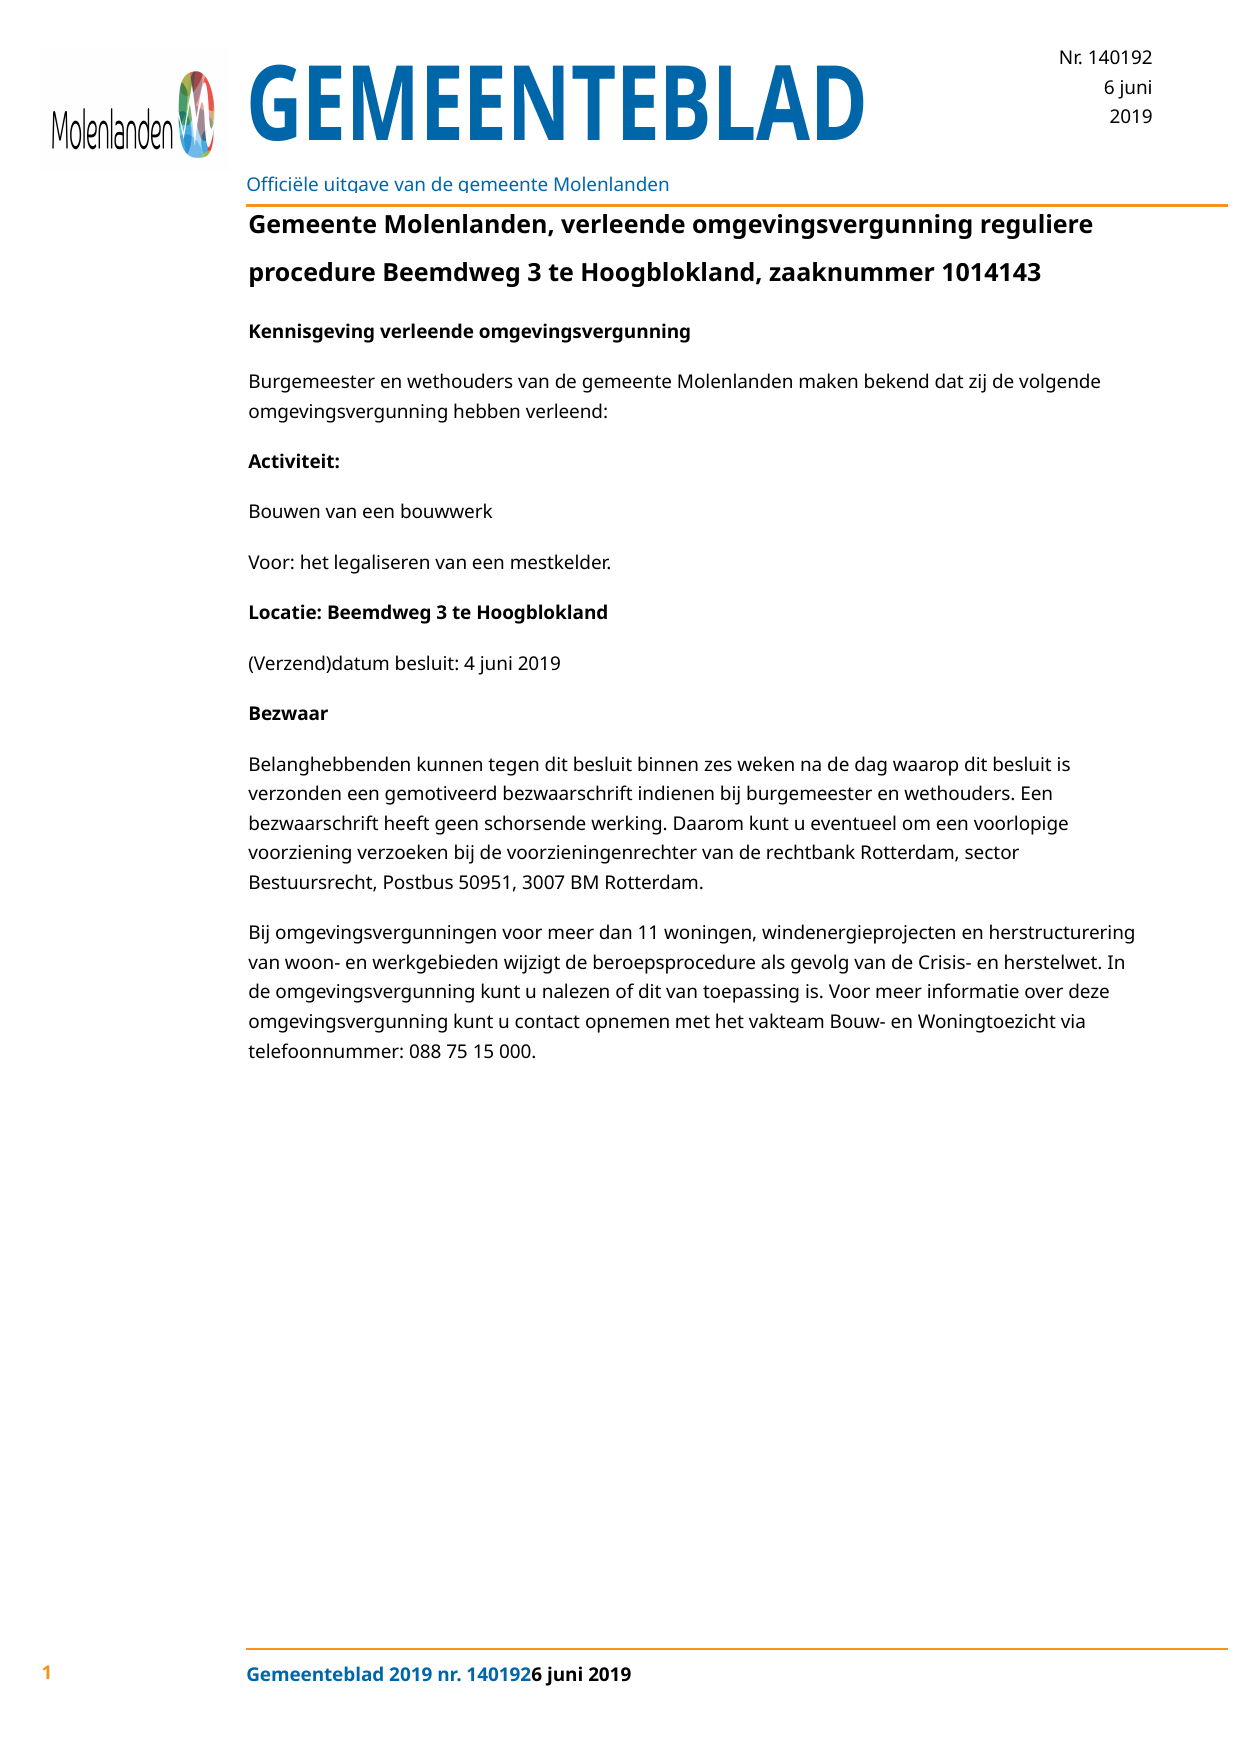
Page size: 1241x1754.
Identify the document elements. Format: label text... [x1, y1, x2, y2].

text Voor: het legaliseren van een mestkelder. [248, 549, 1152, 575]
picture [41, 47, 231, 172]
text Bouwen van een bouwwerk [248, 499, 1152, 524]
text Kennisgeving verleende omgevingsvergunning [248, 318, 1152, 344]
text Locatie: Beemdweg 3 te Hoogblokland [248, 599, 1152, 625]
text (Verzend)datum besluit: 4 juni 2019 [248, 650, 1152, 676]
text Activiteit: [248, 448, 1152, 474]
text Belanghebbenden kunnen tegen dit besluit binnen zes weken na de dag waarop dit besluit is verzonden een gemotiveerd bezwaarschrift indienen bij burgemeester en wethouders. Een bezwaarschrift heeft geen schorsende werking. Daarom kunt u eventueel om een voorlopige voorziening verzoeken bij de voorzieningenrechter van de rechtbank Rotterdam, sector Bestuursrecht, Postbus 50951, 3007 BM Rotterdam. [248, 751, 1152, 895]
text Bij omgevingsvergunningen voor meer dan 11 woningen, windenergieprojecten en herstructurering van woon- en werkgebieden wijzigt de beroepsprocedure als gevolg van de Crisis- en herstelwet. In de omgevingsvergunning kunt u nalezen of dit van toepassing is. Voor meer informatie over deze omgevingsvergunning kunt u contact opnemen met het vakteam Bouw- en Woningtoezicht via telefoonnummer: 088 75 15 000. [248, 919, 1152, 1064]
text Burgemeester en wethouders van de gemeente Molenlanden maken bekend dat zij de volgende omgevingsvergunning hebben verleend: [248, 368, 1152, 424]
text Bezwaar [248, 700, 1152, 726]
text Gemeente Molenlanden, verleende omgevingsvergunning reguliere procedure Beemdweg 3 te Hoogblokland, zaaknummer 1014143 [248, 207, 1152, 288]
